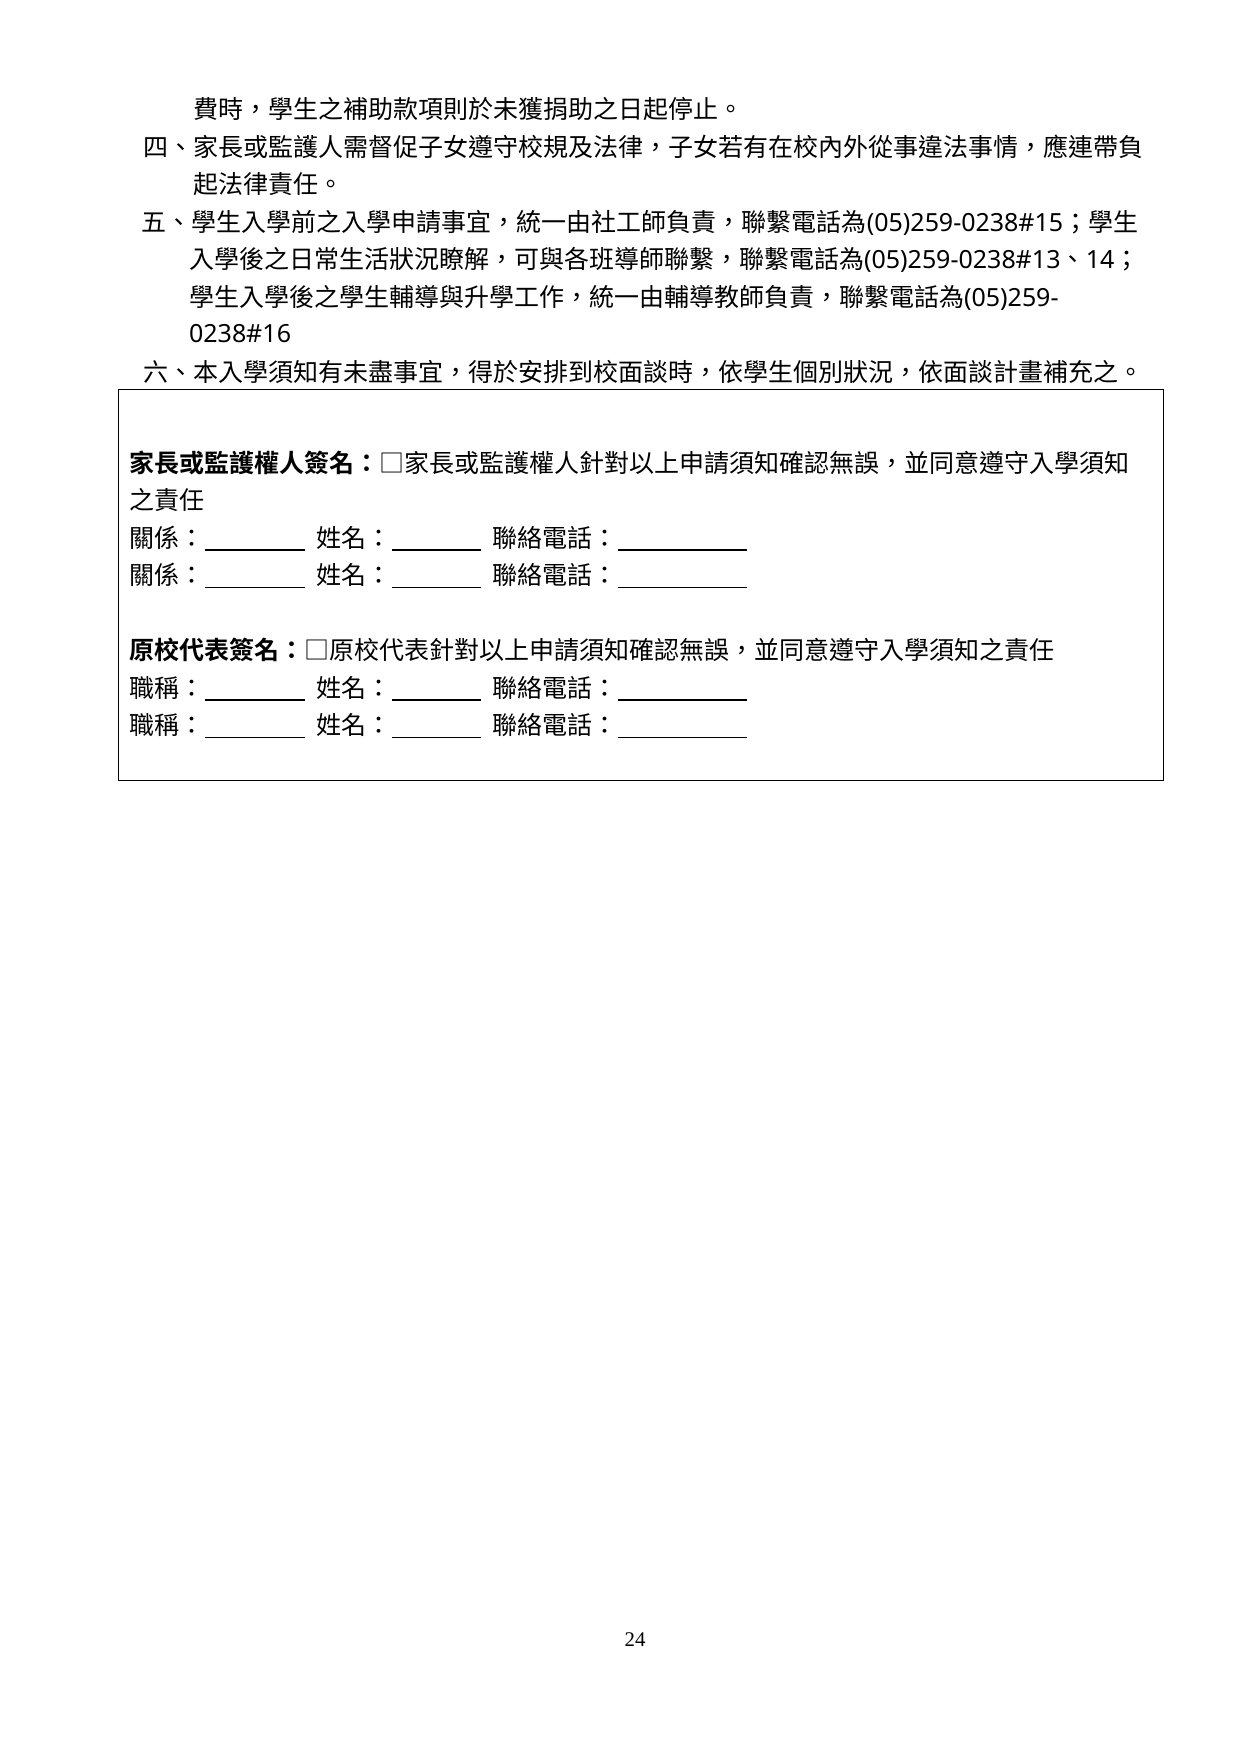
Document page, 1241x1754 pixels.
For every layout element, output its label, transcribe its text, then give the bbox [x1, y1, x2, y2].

text 六、本入學須知有未盡事宜，得於安排到校面談時，依學生個別狀況，依面談計畫補充之。 [118, 352, 1152, 389]
text 費時，學生之補助款項則於未獲捐助之日起停止。 [143, 89, 1152, 127]
text 五、學生入學前之入學申請事宜，統一由社工師負責，聯繫電話為(05)259-0238#15；學生入學後之日常生活狀況瞭解，可與各班導師聯繫，聯繫電話為(05)259-0238#13、14；學生入學後之學生輔導與升學工作，統一由輔導教師負責，聯繫電話為(05)259-0238#16 [142, 202, 1152, 352]
text 四、家長或監護人需督促子女遵守校規及法律，子女若有在校內外從事違法事情，應連帶負起法律責任。 [143, 127, 1152, 202]
table_header 家長或監護權人簽名：□家長或監護權人針對以上申請須知確認無誤，並同意遵守入學須知之責任 關係： 姓名： 聯絡電話： 關係： 姓名： 聯絡電話： 原校代表簽名：□原校代表針對以上申請須知確認無誤，並同意遵守入學須知之責任 職稱： 姓名： 聯絡電話： 職稱： 姓名： 聯絡電話： [119, 390, 1163, 780]
